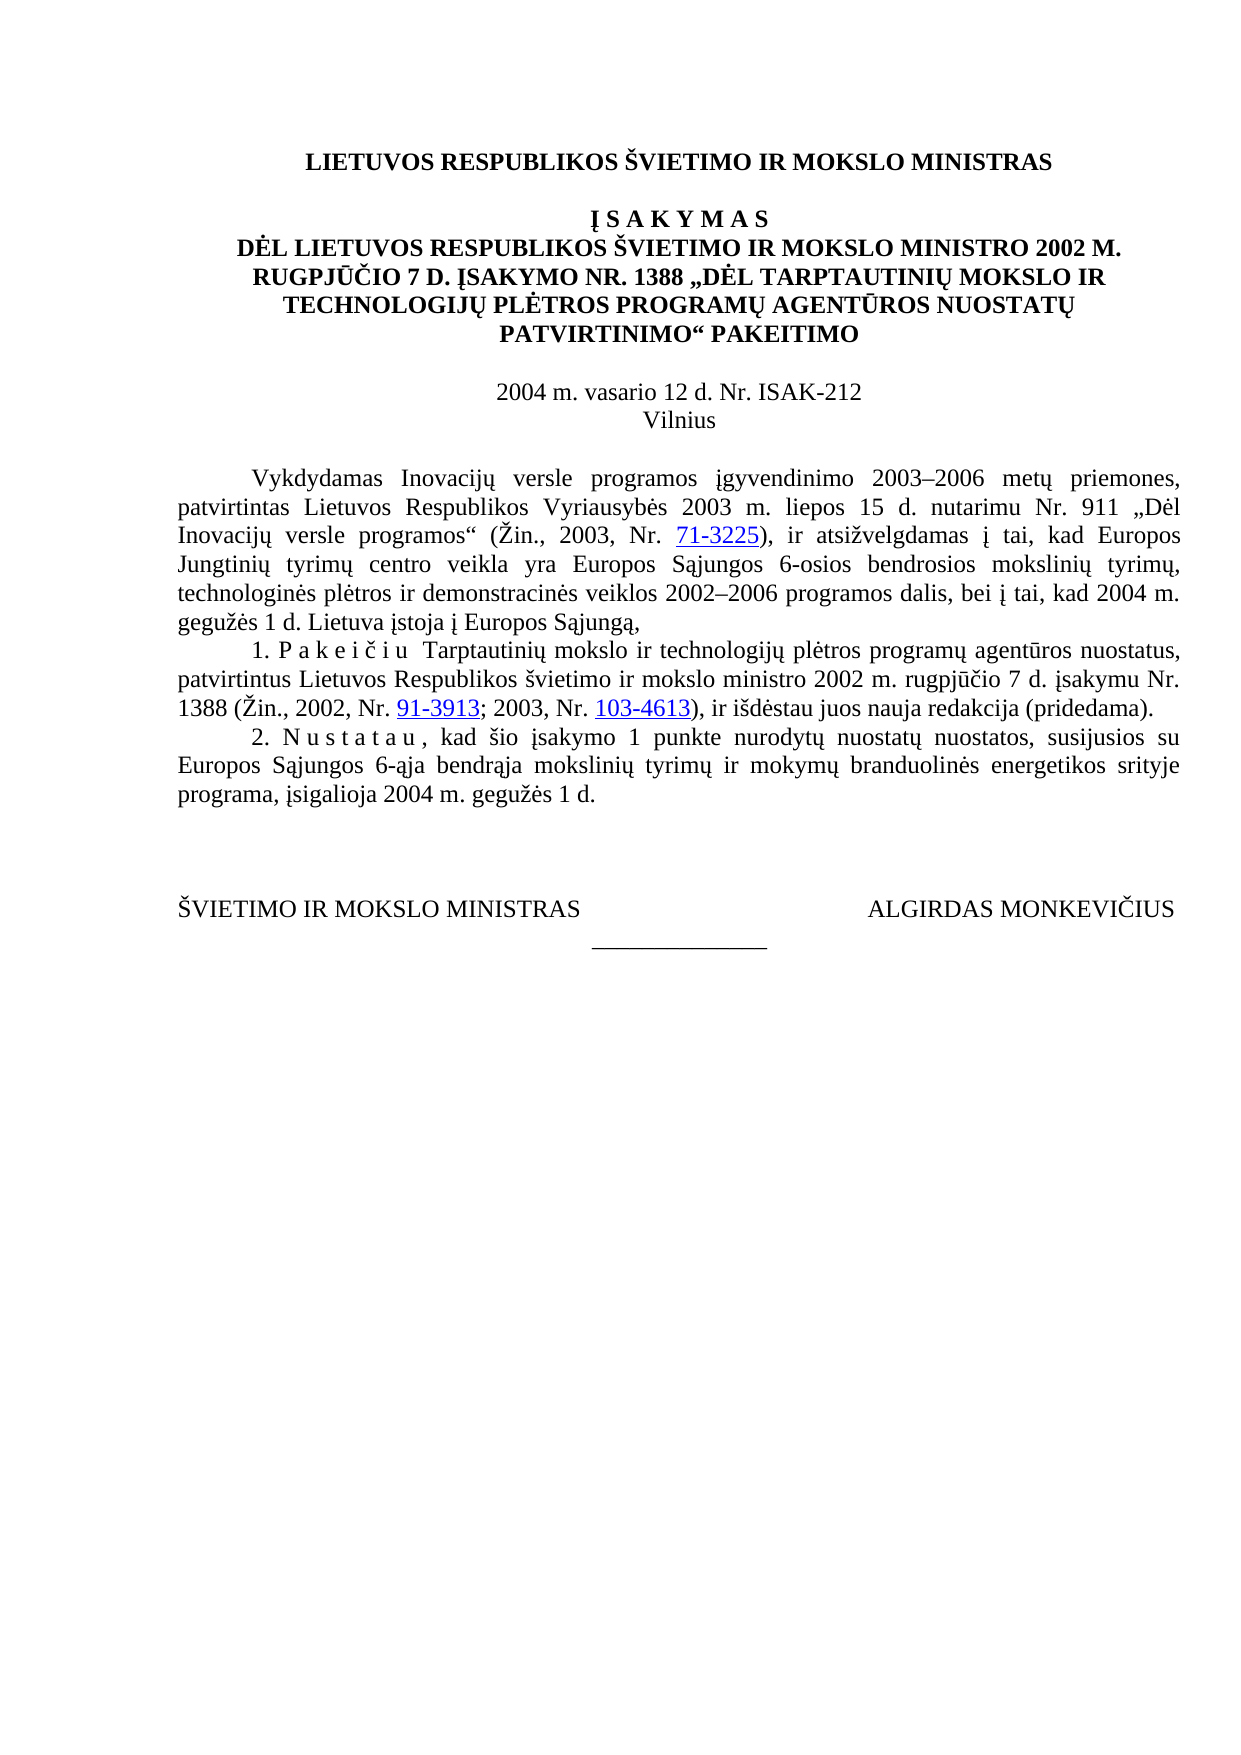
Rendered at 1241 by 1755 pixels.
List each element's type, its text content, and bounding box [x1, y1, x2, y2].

text LIETUVOS RESPUBLIKOS ŠVIETIMO IR MOKSLO MINISTRAS [177, 147, 1181, 176]
text Į S A K Y M A S [177, 204, 1181, 233]
text Vilnius [177, 406, 1181, 434]
text DĖL LIETUVOS RESPUBLIKOS ŠVIETIMO IR MOKSLO MINISTRO 2002 M. RUGPJŪČIO 7 D. ĮSAKYMO NR. 1388 „DĖL TARPTAUTINIŲ MOKSLO IR TECHNOLOGIJŲ PLĖTROS PROGRAMŲ AGENTŪROS NUOSTATŲ PATVIRTINIMO“ PAKEITIMO [177, 233, 1181, 348]
text 2. Nustatau, kad šio įsakymo 1 punkte nurodytų nuostatų nuostatos, susijusios su Europos Sąjungos 6-ąja bendrąja mokslinių tyrimų ir mokymų branduolinės energetikos srityje programa, įsigalioja 2004 m. gegužės 1 d. [177, 722, 1181, 808]
text Vykdydamas Inovacijų versle programos įgyvendinimo 2003–2006 metų priemones, patvirtintas Lietuvos Respublikos Vyriausybės 2003 m. liepos 15 d. nutarimu Nr. 911 „Dėl Inovacijų versle programos“ (Žin., 2003, Nr. 71-3225), ir atsižvelgdamas į tai, kad Europos Jungtinių tyrimų centro veikla yra Europos Sąjungos 6-osios bendrosios mokslinių tyrimų, technologinės plėtros ir demonstracinės veiklos 2002–2006 programos dalis, bei į tai, kad 2004 m. gegužės 1 d. Lietuva įstoja į Europos Sąjungą, [177, 463, 1181, 636]
text ŠVIETIMO IR MOKSLO MINISTRAS ALGIRDAS MONKEVIČIUS [177, 894, 1181, 923]
text 2004 m. vasario 12 d. Nr. ISAK-212 [177, 377, 1181, 406]
text 1. Pakeičiu Tarptautinių mokslo ir technologijų plėtros programų agentūros nuostatus, patvirtintus Lietuvos Respublikos švietimo ir mokslo ministro 2002 m. rugpjūčio 7 d. įsakymu Nr. 1388 (Žin., 2002, Nr. 91-3913; 2003, Nr. 103-4613), ir išdėstau juos nauja redakcija (pridedama). [177, 636, 1181, 722]
text ______________ [177, 923, 1181, 952]
